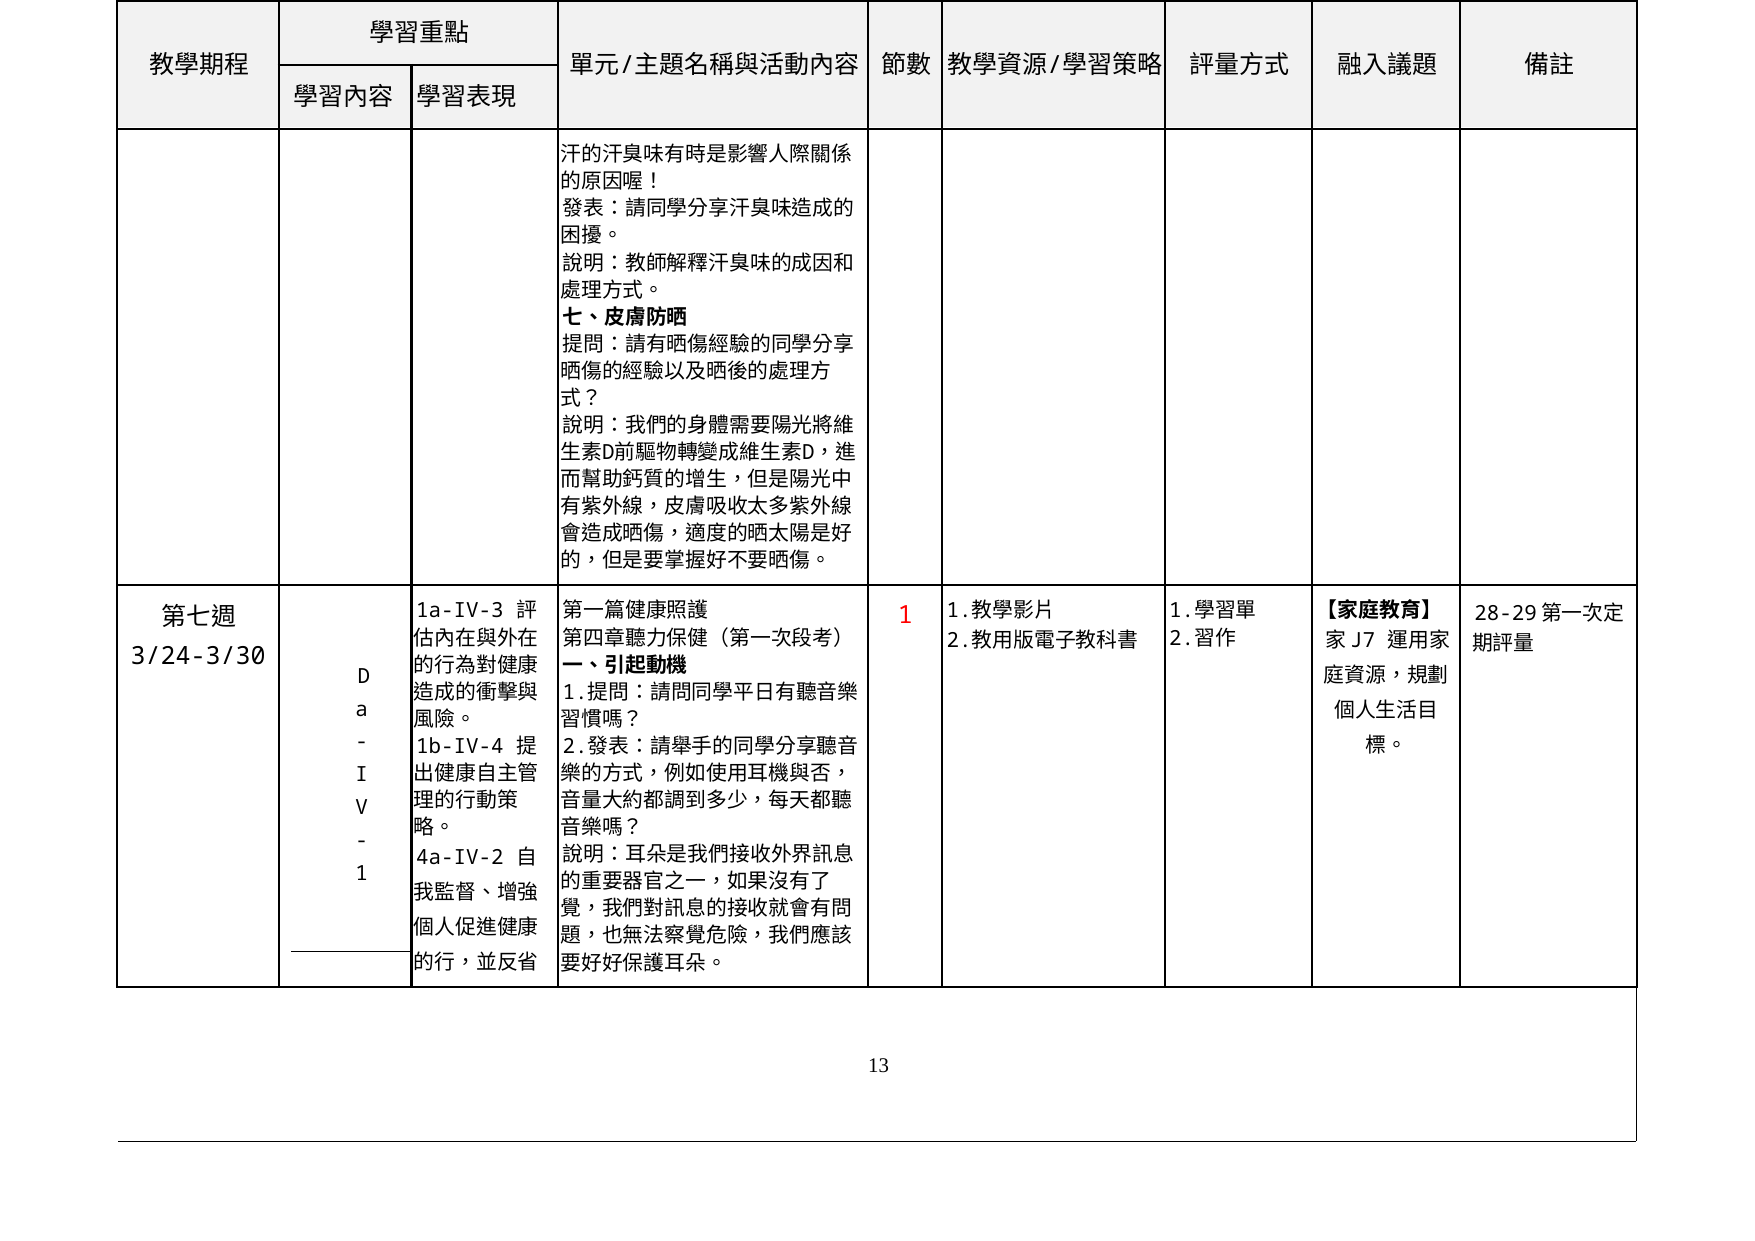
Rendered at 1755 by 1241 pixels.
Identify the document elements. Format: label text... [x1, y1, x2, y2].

table_cell 28-29第一次定期評量 [1461, 586, 1636, 986]
table_header 單元/主題名稱與活動內容 [559, 2, 867, 127]
table_header 節數 [869, 2, 941, 127]
table_header 評量方式 [1166, 2, 1311, 127]
table_cell [280, 130, 410, 584]
table_header 教學資源/學習策略 [943, 2, 1164, 127]
table_cell [1313, 130, 1459, 584]
table_cell 汗的汗臭味有時是影響人際關係的原因喔！ 發表：請同學分享汗臭味造成的困擾。 說明：教師解釋汗臭味的成因和處理方式。 七、皮膚防晒 提問：請有晒傷經驗的同學分享晒傷的經驗以及晒後的處理方式？ 說明：我們的身體需要陽光將維生素D前驅物轉變成維生素D，進而幫助鈣質的增生，但是陽光中有紫外線，皮膚吸收太多紫外線會造成晒傷，適度的晒太陽是好的，但是要掌握好不要晒傷。 [559, 130, 867, 584]
table_cell [413, 130, 557, 584]
table_cell 第一篇健康照護 第四章聽力保健（第一次段考） 一、引起動機 1.提問：請問同學平日有聽音樂習慣嗎？ 2.發表：請舉手的同學分享聽音樂的方式，例如使用耳機與否，音量大約都調到多少，每天都聽音樂嗎？ 說明：耳朵是我們接收外界訊息的重要器官之一，如果沒有了覺，我們對訊息的接收就會有問題，也無法察覺危險，我們應該要好好保護耳朵。 [559, 586, 867, 986]
table_cell 學習內容 [280, 66, 410, 127]
table_cell [118, 130, 278, 584]
table_cell 1a-IV-3 評估內在與外在的行為對健康造成的衝擊與風險。 1b-IV-4 提出健康自主管理的行動策略。 4a-IV-2 自我監督、增強個人促進健康的行，並反省 [413, 586, 557, 986]
table_cell Da-IV-1 [280, 586, 410, 986]
table_header 學習重點 [280, 2, 557, 64]
table_cell [1166, 130, 1311, 584]
table_cell 第七週 3/24-3/30 [118, 586, 278, 986]
table_cell 1.教學影片 2.教用版電子教科書 [943, 586, 1164, 986]
table_cell [943, 130, 1164, 584]
table_header 備註 [1461, 2, 1636, 127]
table_header 教學期程 [118, 2, 278, 127]
table_header 融入議題 [1313, 2, 1459, 127]
table_cell 【家庭教育】 家J7 運用家庭資源，規劃個人生活目標。 [1313, 586, 1459, 986]
table_cell [869, 130, 941, 584]
table_cell 1 [869, 586, 941, 986]
table_cell 1.學習單 2.習作 [1166, 586, 1311, 986]
table_cell [1461, 130, 1636, 584]
table_cell 學習表現 [413, 66, 557, 127]
